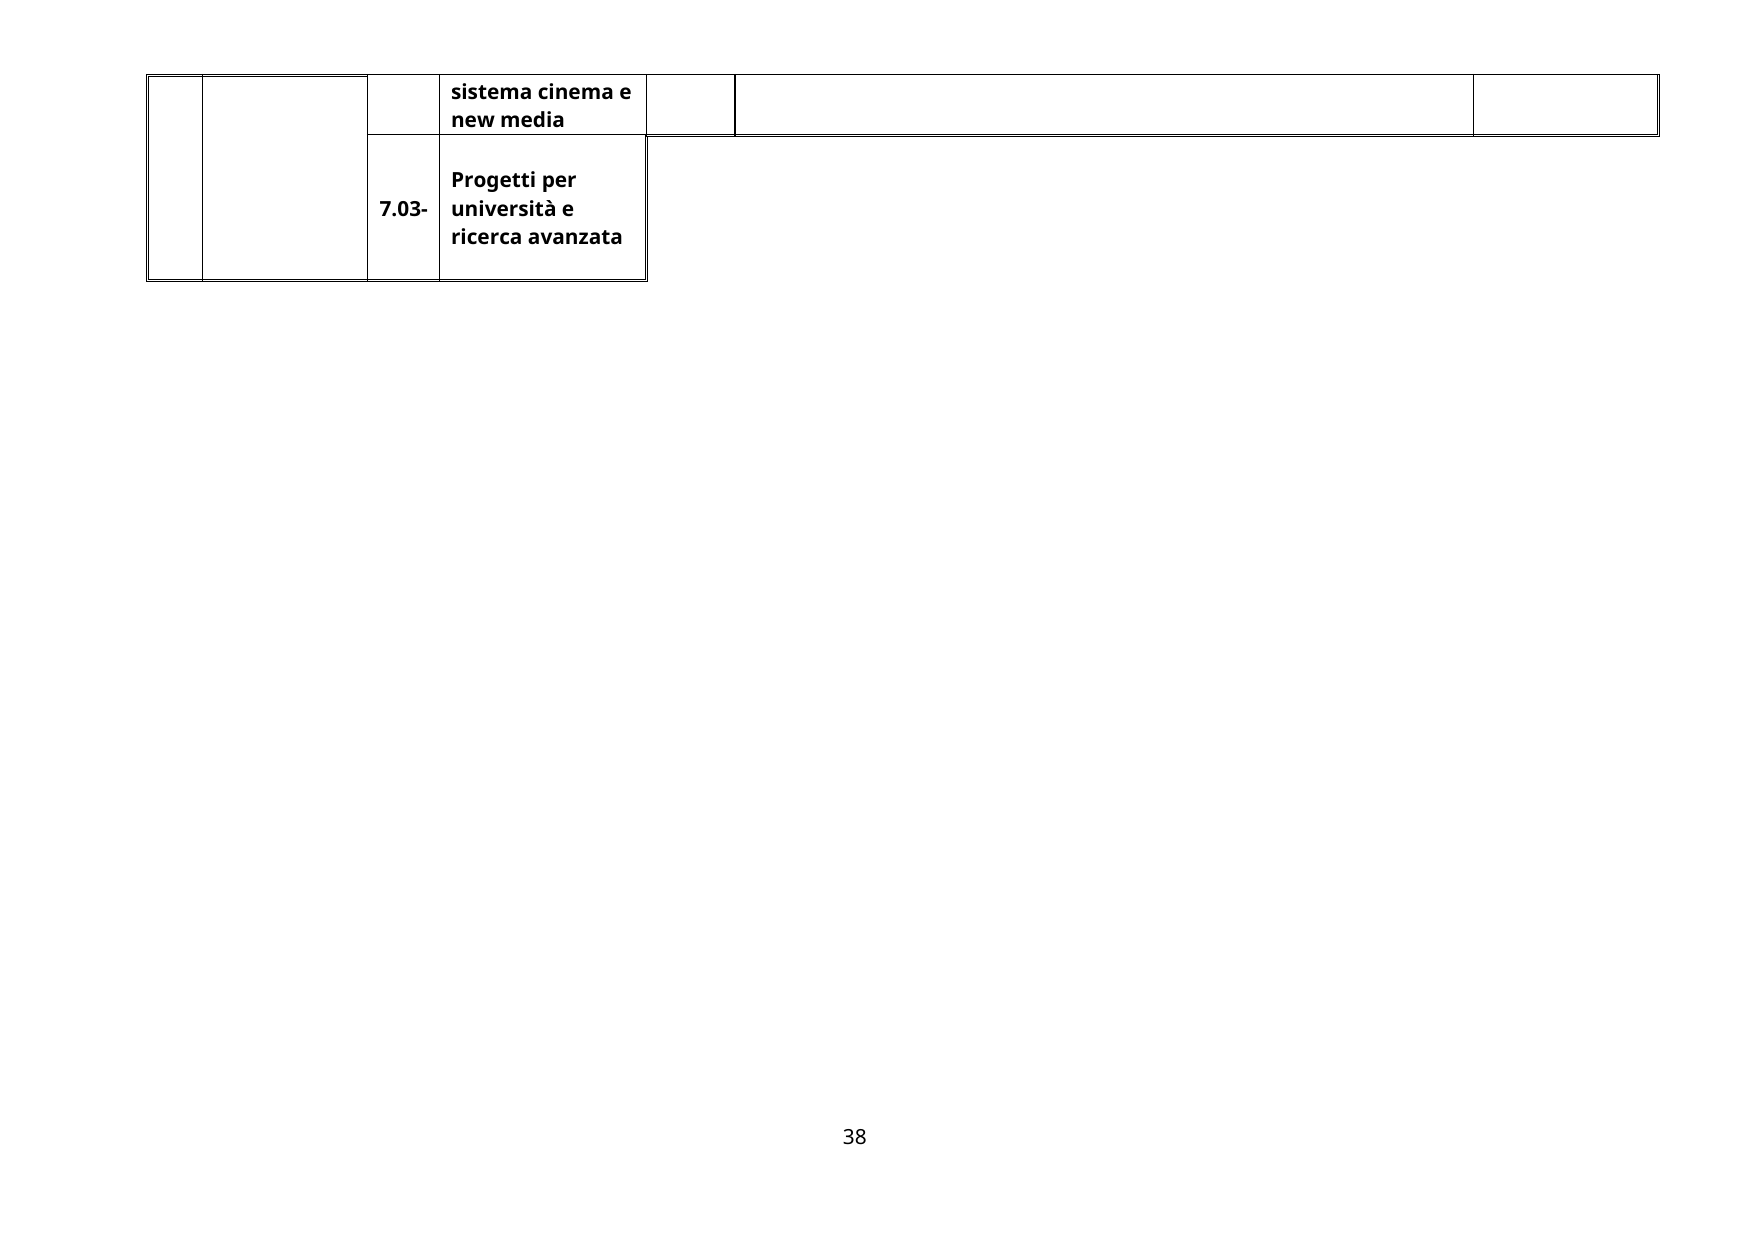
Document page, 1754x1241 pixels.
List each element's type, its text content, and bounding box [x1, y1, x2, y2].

table_cell [149, 77, 202, 279]
table_cell [203, 77, 367, 279]
table_cell 7.03- [368, 135, 439, 279]
table_cell [368, 75, 439, 134]
table_cell [648, 137, 1658, 279]
table_cell [736, 75, 1473, 134]
table_cell - sistema cinema e new media [440, 75, 646, 134]
table_cell Progetti per università e ricerca avanzata [440, 135, 645, 279]
table_cell [1474, 75, 1657, 134]
table_cell [647, 75, 734, 134]
